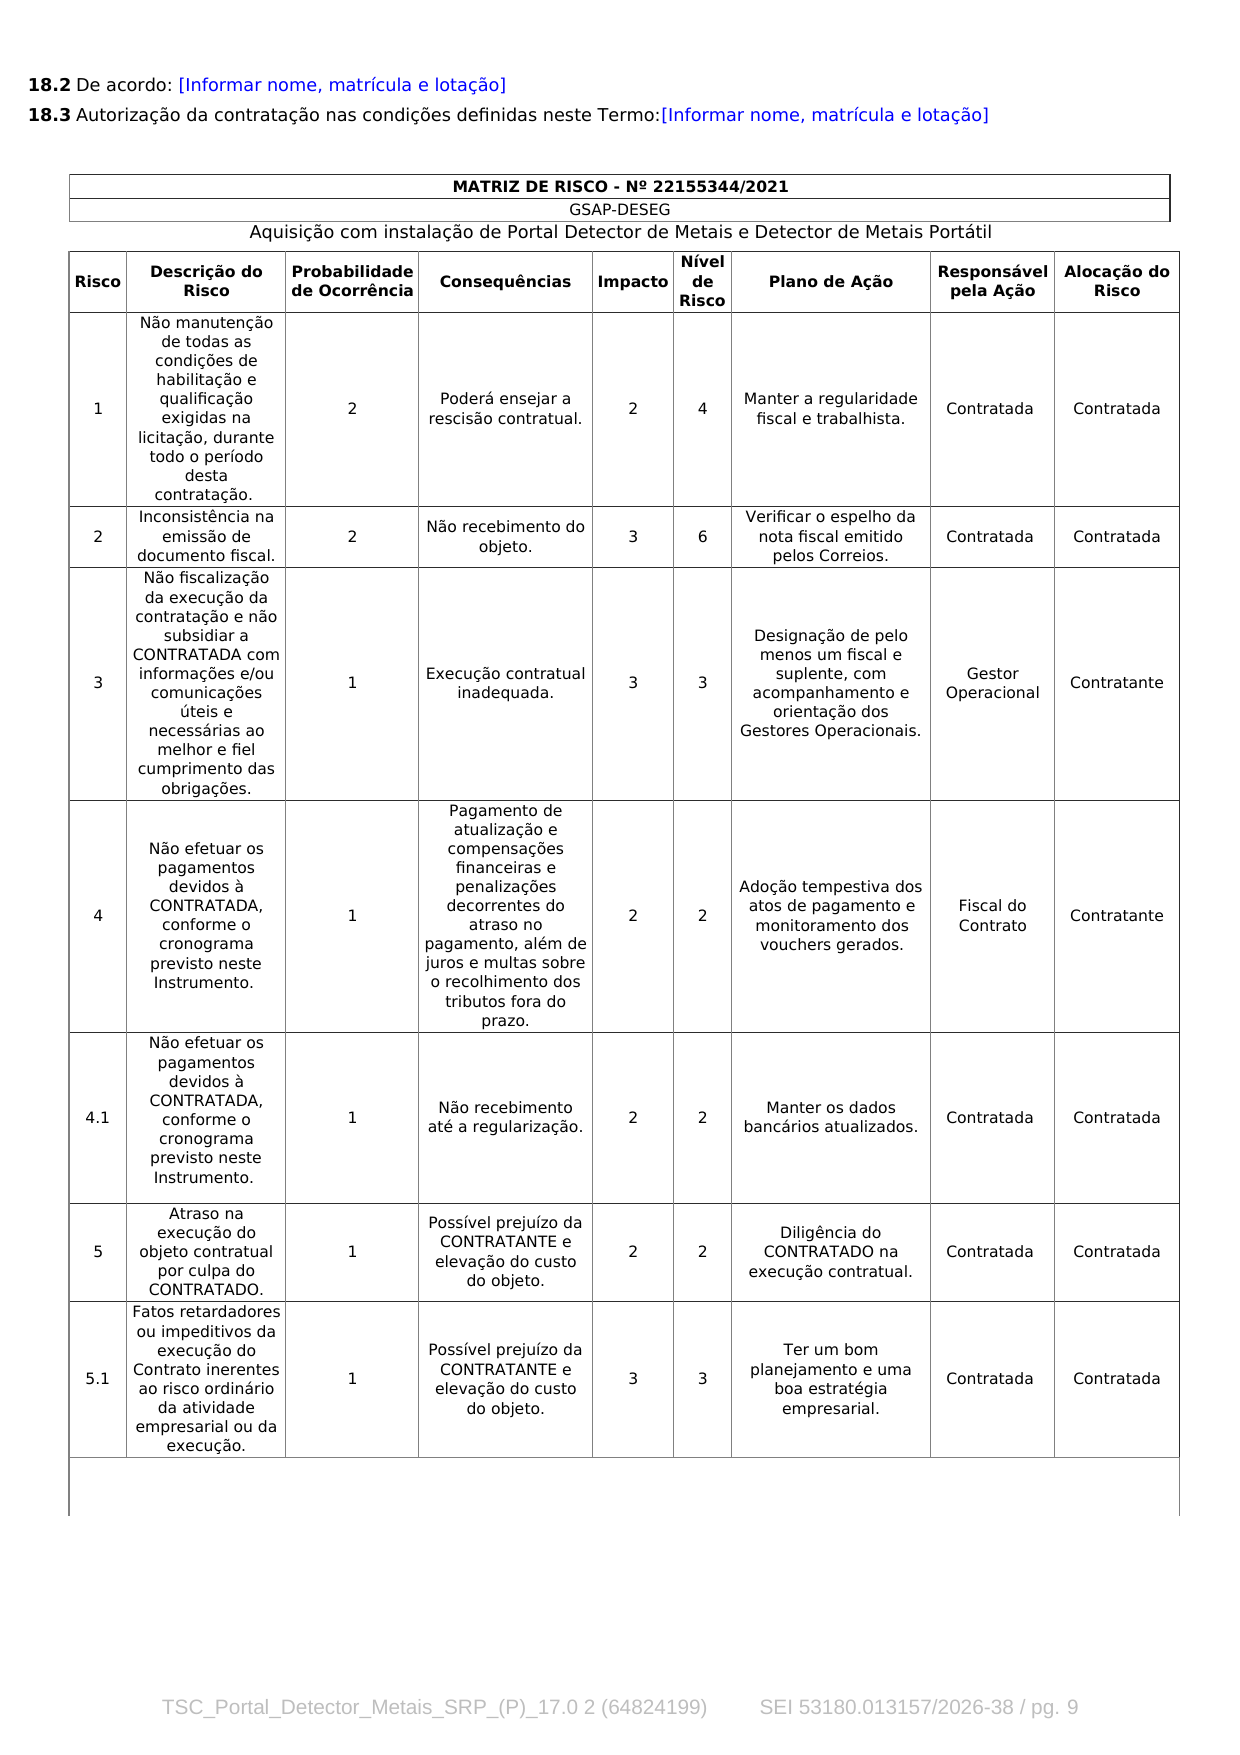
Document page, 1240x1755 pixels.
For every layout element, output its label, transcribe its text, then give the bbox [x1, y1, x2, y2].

table_cell 2 [70, 507, 126, 567]
table_cell Não fiscalização da execução da contratação e não subsidiar a CONTRATADA com informações e/ou comunicações úteis e necessárias ao melhor e fiel cumprimento das obrigações. [127, 568, 285, 799]
table_header Alocação do Risco [1055, 252, 1179, 312]
table_cell 2 [674, 1033, 731, 1203]
table_cell 2 [674, 801, 731, 1032]
table_cell Não manutenção de todas as condições de habilitação e qualificação exigidas na licitação, durante todo o período desta contratação. [127, 313, 285, 506]
table_cell Gestor Operacional [931, 568, 1054, 799]
table_cell Contratante [1055, 801, 1179, 1032]
table_cell Poderá ensejar a rescisão contratual. [419, 313, 592, 506]
table_cell [70, 1458, 1179, 1516]
table_cell 5 [70, 1204, 126, 1301]
table_cell Não efetuar os pagamentos devidos à CONTRATADA, conforme o cronograma previsto neste Instrumento. [127, 801, 285, 1032]
table_cell Fatos retardadores ou impeditivos da execução do Contrato inerentes ao risco ordinário da atividade empresarial ou da execução. [127, 1302, 285, 1457]
table_cell Manter a regularidade fiscal e trabalhista. [732, 313, 930, 506]
table_cell 6 [674, 507, 731, 567]
table_cell 5.1 [70, 1302, 126, 1457]
table_header Plano de Ação [732, 252, 930, 312]
table_header MATRIZ DE RISCO - Nº 22155344/2021 [70, 175, 1169, 198]
table_cell Contratante [1055, 568, 1179, 799]
table_header Responsável pela Ação [931, 252, 1054, 312]
table_cell Execução contratual inadequada. [419, 568, 592, 799]
table_cell 3 [674, 1302, 731, 1457]
table_cell Possível prejuízo da CONTRATANTE e elevação do custo do objeto. [419, 1204, 592, 1301]
table_cell Não recebimento do objeto. [419, 507, 592, 567]
table_cell Não recebimento até a regularização. [419, 1033, 592, 1203]
table_cell Verificar o espelho da nota fiscal emitido pelos Correios. [732, 507, 930, 567]
table_cell Contratada [931, 1302, 1054, 1457]
table_cell 3 [593, 568, 673, 799]
table_cell 1 [286, 1302, 418, 1457]
table_cell 2 [593, 801, 673, 1032]
table_cell Contratada [1055, 1204, 1179, 1301]
table_cell Contratada [931, 313, 1054, 506]
table_cell 2 [286, 313, 418, 506]
table_cell Pagamento de atualização e compensações financeiras e penalizações decorrentes do atraso no pagamento, além de juros e multas sobre o recolhimento dos tributos fora do prazo. [419, 801, 592, 1032]
table_cell Contratada [931, 1033, 1054, 1203]
table_cell 4 [70, 801, 126, 1032]
table_cell 3 [593, 507, 673, 567]
list Autorização da contratação nas condições definidas neste Termo:[Informar nome, matrícula e lotação] [28, 105, 1163, 125]
table_cell 1 [70, 313, 126, 506]
table_cell 3 [593, 1302, 673, 1457]
table_cell 2 [674, 1204, 731, 1301]
table_cell Possível prejuízo da CONTRATANTE e elevação do custo do objeto. [419, 1302, 592, 1457]
table_header Descrição do Risco [127, 252, 285, 312]
table_cell Manter os dados bancários atualizados. [732, 1033, 930, 1203]
list De acordo: [Informar nome, matrícula e lotação] [28, 75, 1163, 96]
table_header Consequências [419, 252, 592, 312]
table_cell Fiscal do Contrato [931, 801, 1054, 1032]
table_cell Inconsistência na emissão de documento fiscal. [127, 507, 285, 567]
table_cell Contratada [931, 1204, 1054, 1301]
table_cell Ter um bom planejamento e uma boa estratégia empresarial. [732, 1302, 930, 1457]
text Aquisição com instalação de Portal Detector de Metais e Detector de Metais Portátil [79, 222, 1163, 243]
table_header Nível de Risco [674, 252, 731, 312]
table_cell 1 [286, 1033, 418, 1203]
table_cell 2 [593, 1204, 673, 1301]
table_cell 1 [286, 568, 418, 799]
table_cell Adoção tempestiva dos atos de pagamento e monitoramento dos vouchers gerados. [732, 801, 930, 1032]
table_cell Contratada [1055, 507, 1179, 567]
table_cell 3 [674, 568, 731, 799]
table_cell 2 [593, 1033, 673, 1203]
table_cell Contratada [1055, 313, 1179, 506]
table_cell 2 [593, 313, 673, 506]
table_header Impacto [593, 252, 673, 312]
table_cell 4.1 [70, 1033, 126, 1203]
table_cell Contratada [1055, 1033, 1179, 1203]
table_cell GSAP-DESEG [70, 199, 1169, 221]
table_cell Designação de pelo menos um fiscal e suplente, com acompanhamento e orientação dos Gestores Operacionais. [732, 568, 930, 799]
table_cell 3 [70, 568, 126, 799]
table_cell Contratada [1055, 1302, 1179, 1457]
table_cell Contratada [931, 507, 1054, 567]
table_cell 4 [674, 313, 731, 506]
table_cell 1 [286, 801, 418, 1032]
table_cell 1 [286, 1204, 418, 1301]
table_cell Diligência do CONTRATADO na execução contratual. [732, 1204, 930, 1301]
table_cell Não efetuar os pagamentos devidos à CONTRATADA, conforme o cronograma previsto neste Instrumento. [127, 1033, 285, 1203]
table_header Risco [70, 252, 126, 312]
table_cell Atraso na execução do objeto contratual por culpa do CONTRATADO. [127, 1204, 285, 1301]
table_header Probabilidade de Ocorrência [286, 252, 418, 312]
table_cell 2 [286, 507, 418, 567]
